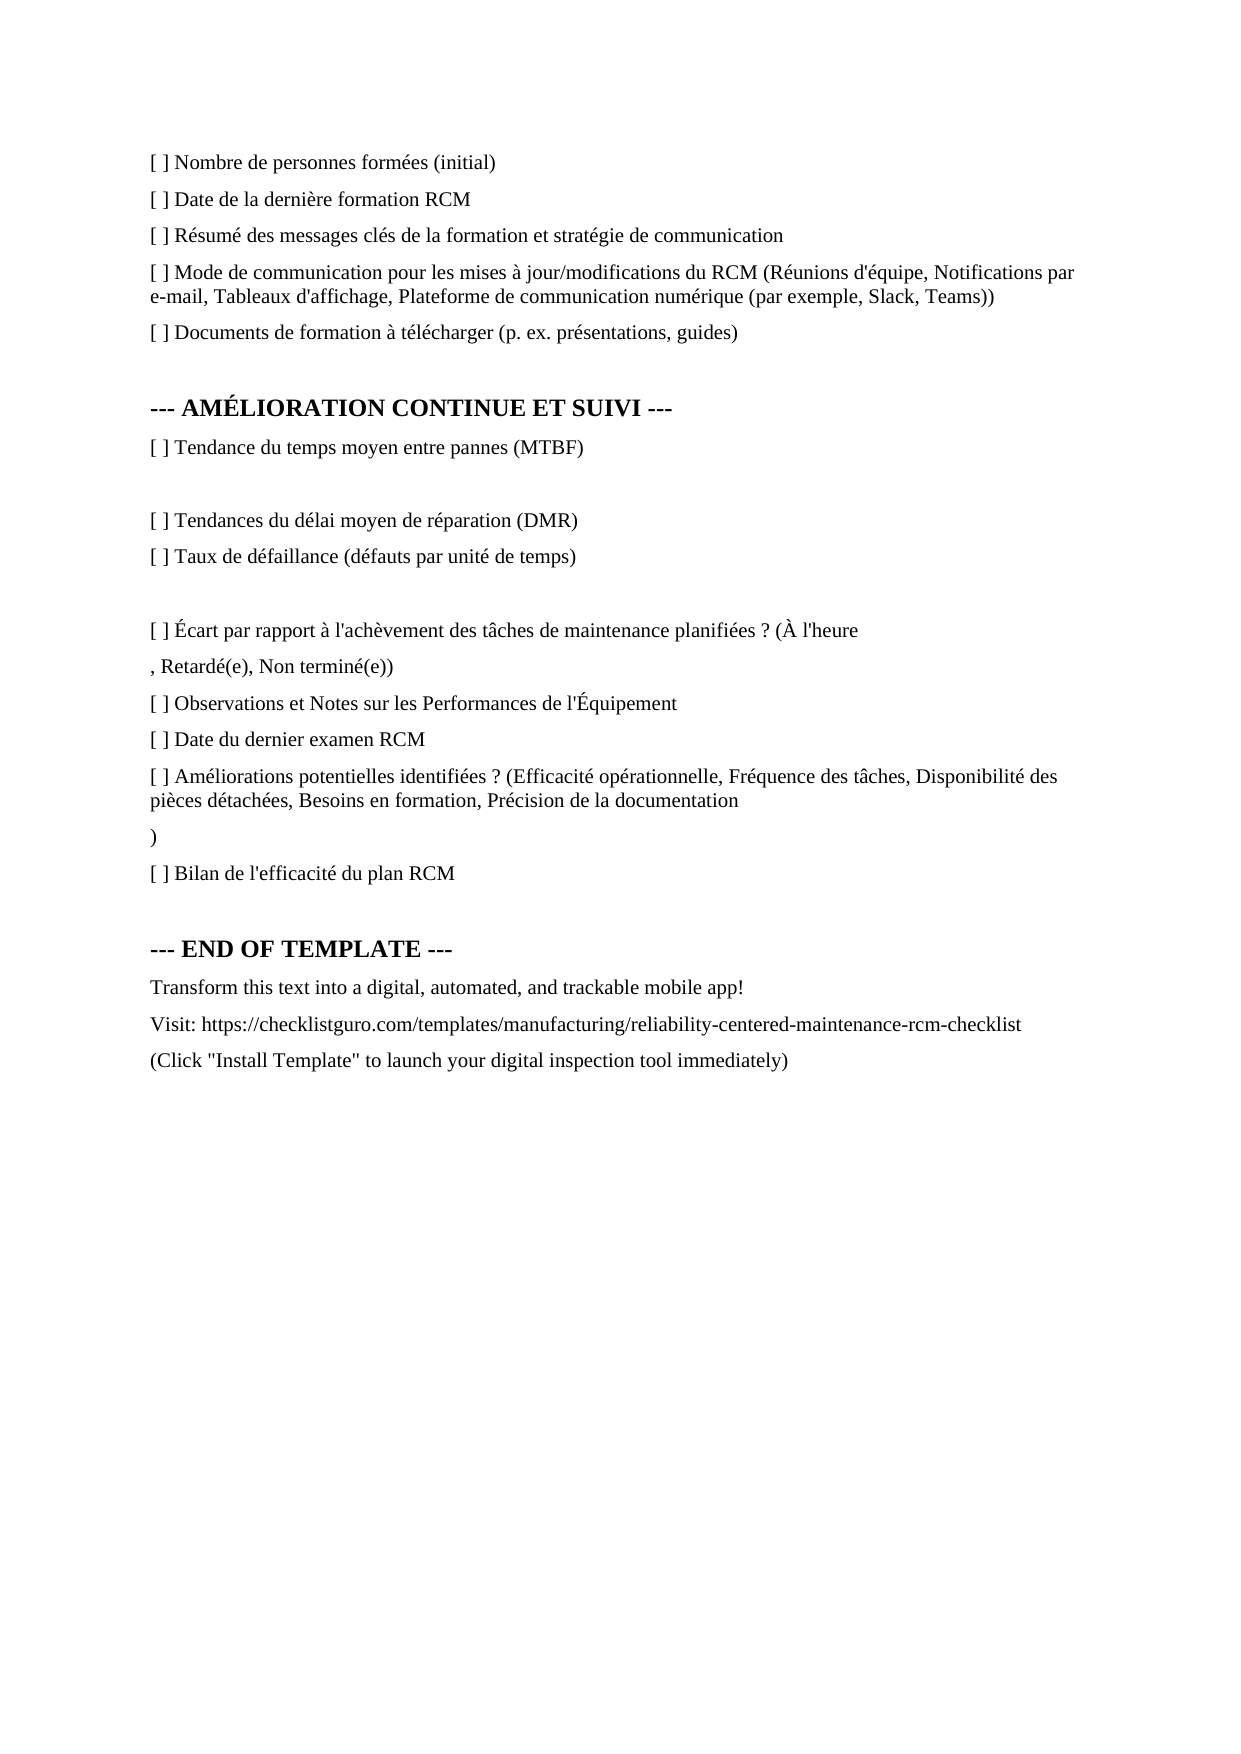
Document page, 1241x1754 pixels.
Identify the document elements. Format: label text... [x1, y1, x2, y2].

text [ ] Date du dernier examen RCM [150, 727, 1090, 751]
text [ ] Mode de communication pour les mises à jour/modifications du RCM (Réunions d'équipe, Notifications par e-mail, Tableaux d'affichage, Plateforme de communication numérique (par exemple, Slack, Teams)) [150, 260, 1090, 308]
text [ ] Observations et Notes sur les Performances de l'Équipement [150, 691, 1090, 715]
text [ ] Bilan de l'efficacité du plan RCM [150, 861, 1090, 885]
text , Retardé(e), Non terminé(e)) [150, 654, 1090, 678]
text Transform this text into a digital, automated, and trackable mobile app! [150, 975, 1090, 999]
text --- AMÉLIORATION CONTINUE ET SUIVI --- [150, 393, 1090, 422]
text ) [150, 824, 1090, 848]
text [ ] Résumé des messages clés de la formation et stratégie de communication [150, 223, 1090, 247]
text [ ] Améliorations potentielles identifiées ? (Efficacité opérationnelle, Fréquence des tâches, Disponibilité des pièces détachées, Besoins en formation, Précision de la documentation [150, 764, 1090, 812]
text [ ] Écart par rapport à l'achèvement des tâches de maintenance planifiées ? (À l'heure [150, 617, 1090, 642]
text (Click "Install Template" to launch your digital inspection tool immediately) [150, 1048, 1090, 1072]
text [ ] Tendance du temps moyen entre pannes (MTBF) [150, 435, 1090, 459]
text [ ] Nombre de personnes formées (initial) [150, 150, 1090, 174]
text [ ] Date de la dernière formation RCM [150, 187, 1090, 211]
text Visit: https://checklistguro.com/templates/manufacturing/reliability-centered-maintenance-rcm-checklist [150, 1012, 1090, 1036]
text [ ] Tendances du délai moyen de réparation (DMR) [150, 508, 1090, 532]
text --- END OF TEMPLATE --- [150, 934, 1090, 963]
text [ ] Documents de formation à télécharger (p. ex. présentations, guides) [150, 320, 1090, 344]
text [ ] Taux de défaillance (défauts par unité de temps) [150, 544, 1090, 568]
